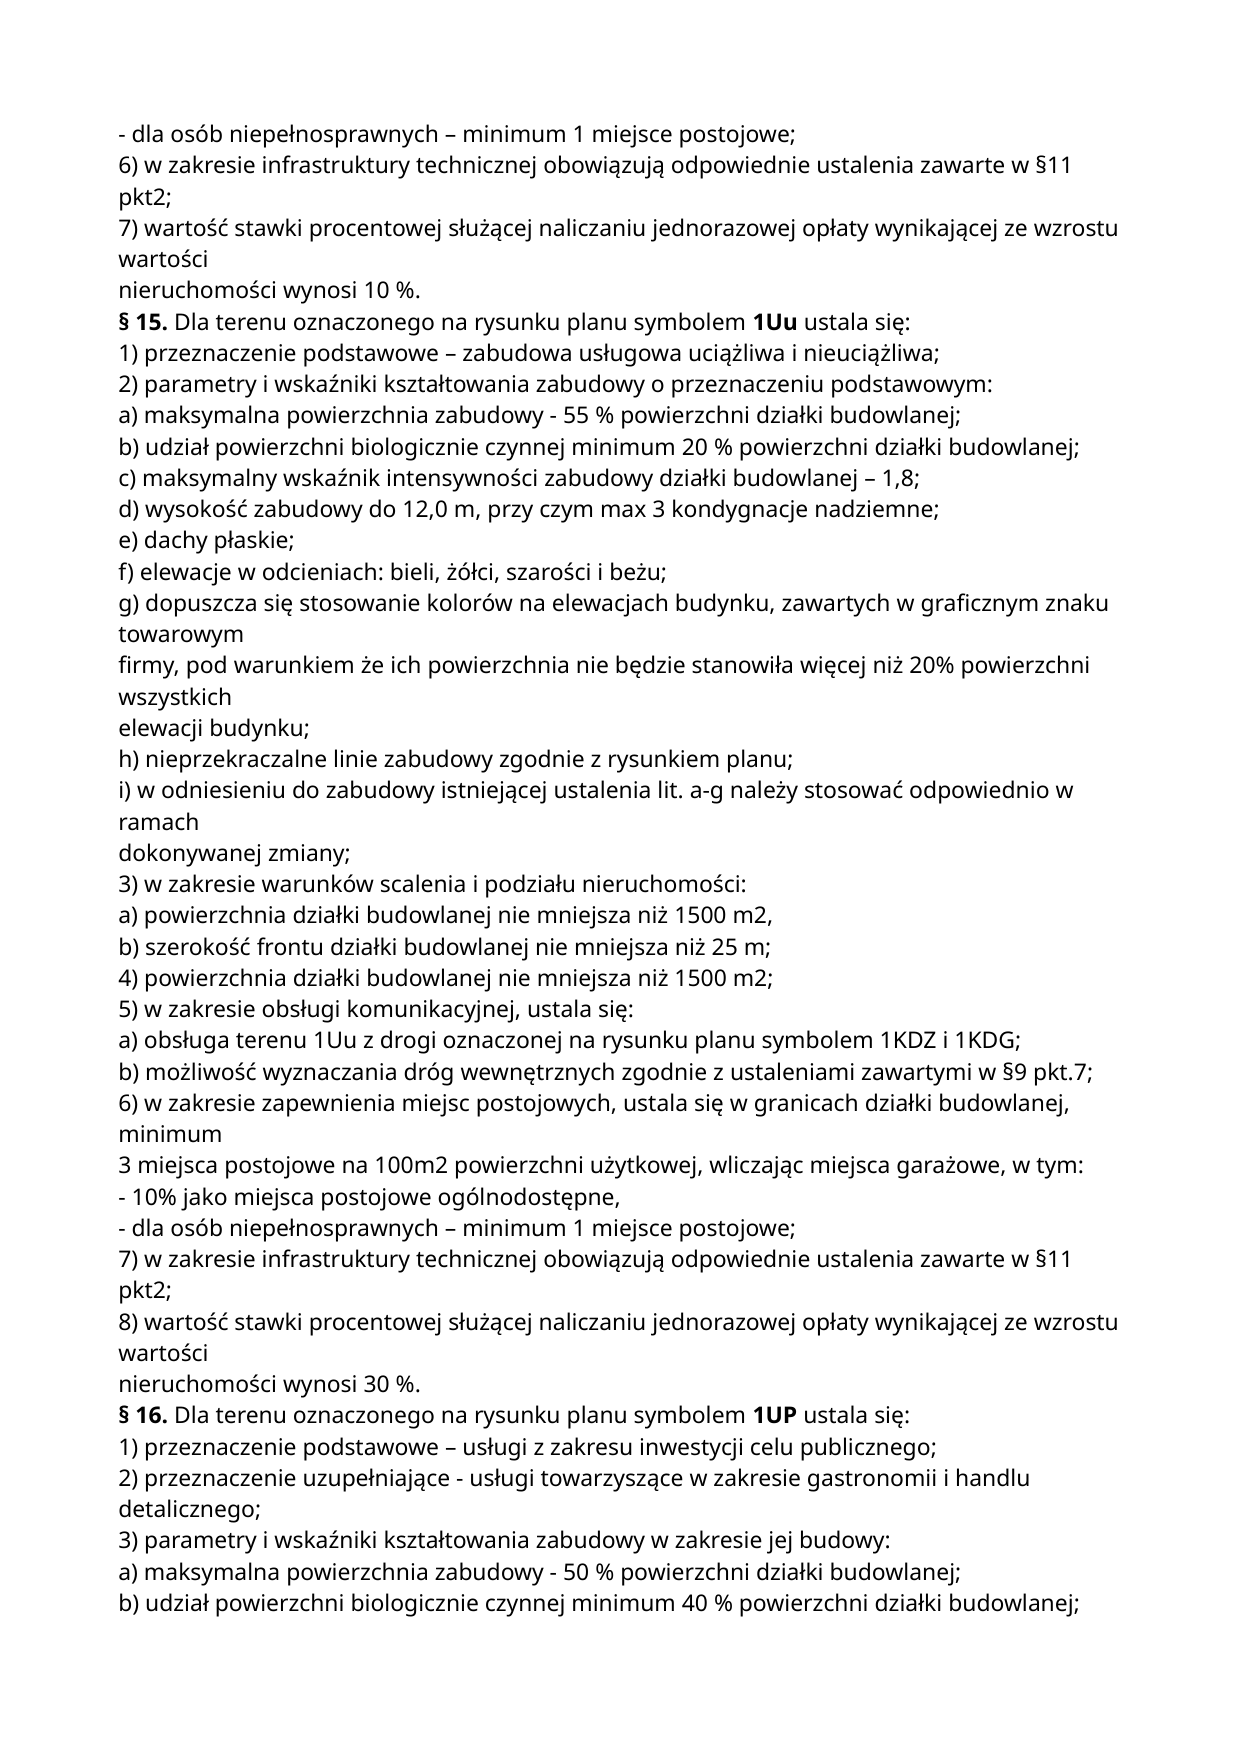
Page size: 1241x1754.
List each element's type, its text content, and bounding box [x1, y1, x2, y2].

text 8) wartość stawki procentowej służącej naliczaniu jednorazowej opłaty wynikającej ze wzrostu wartości [118, 1306, 1122, 1368]
text § 16. Dla terenu oznaczonego na rysunku planu symbolem 1UP ustala się: [118, 1399, 1122, 1431]
text - 10% jako miejsca postojowe ogólnodostępne, [118, 1181, 1122, 1212]
text 1) przeznaczenie podstawowe – zabudowa usługowa uciążliwa i nieuciążliwa; [118, 337, 1122, 368]
text § 15. Dla terenu oznaczonego na rysunku planu symbolem 1Uu ustala się: [118, 306, 1122, 337]
text g) dopuszcza się stosowanie kolorów na elewacjach budynku, zawartych w graficznym znaku towarowym [118, 587, 1122, 649]
text - dla osób niepełnosprawnych – minimum 1 miejsce postojowe; [118, 118, 1122, 149]
text b) udział powierzchni biologicznie czynnej minimum 20 % powierzchni działki budowlanej; [118, 431, 1122, 462]
text 6) w zakresie infrastruktury technicznej obowiązują odpowiednie ustalenia zawarte w §11 pkt2; [118, 149, 1122, 212]
text d) wysokość zabudowy do 12,0 m, przy czym max 3 kondygnacje nadziemne; [118, 493, 1122, 524]
text c) maksymalny wskaźnik intensywności zabudowy działki budowlanej – 1,8; [118, 462, 1122, 493]
text 3 miejsca postojowe na 100m2 powierzchni użytkowej, wliczając miejsca garażowe, w tym: [118, 1149, 1122, 1181]
text i) w odniesieniu do zabudowy istniejącej ustalenia lit. a-g należy stosować odpowiednio w ramach [118, 774, 1122, 837]
text 7) wartość stawki procentowej służącej naliczaniu jednorazowej opłaty wynikającej ze wzrostu wartości [118, 212, 1122, 274]
text - dla osób niepełnosprawnych – minimum 1 miejsce postojowe; [118, 1212, 1122, 1243]
text e) dachy płaskie; [118, 524, 1122, 556]
text 1) przeznaczenie podstawowe – usługi z zakresu inwestycji celu publicznego; [118, 1431, 1122, 1462]
text 7) w zakresie infrastruktury technicznej obowiązują odpowiednie ustalenia zawarte w §11 pkt2; [118, 1243, 1122, 1306]
text 2) przeznaczenie uzupełniające - usługi towarzyszące w zakresie gastronomii i handlu detalicznego; [118, 1462, 1122, 1524]
text a) maksymalna powierzchnia zabudowy - 55 % powierzchni działki budowlanej; [118, 399, 1122, 431]
text elewacji budynku; [118, 712, 1122, 743]
text 6) w zakresie zapewnienia miejsc postojowych, ustala się w granicach działki budowlanej, minimum [118, 1087, 1122, 1149]
text f) elewacje w odcieniach: bieli, żółci, szarości i beżu; [118, 556, 1122, 587]
text 2) parametry i wskaźniki kształtowania zabudowy o przeznaczeniu podstawowym: [118, 368, 1122, 399]
text nieruchomości wynosi 30 %. [118, 1368, 1122, 1399]
text h) nieprzekraczalne linie zabudowy zgodnie z rysunkiem planu; [118, 743, 1122, 774]
text dokonywanej zmiany; [118, 837, 1122, 868]
text firmy, pod warunkiem że ich powierzchnia nie będzie stanowiła więcej niż 20% powierzchni wszystkich [118, 649, 1122, 712]
text 4) powierzchnia działki budowlanej nie mniejsza niż 1500 m2; [118, 962, 1122, 993]
text a) obsługa terenu 1Uu z drogi oznaczonej na rysunku planu symbolem 1KDZ i 1KDG; [118, 1024, 1122, 1056]
text b) szerokość frontu działki budowlanej nie mniejsza niż 25 m; [118, 931, 1122, 962]
text b) możliwość wyznaczania dróg wewnętrznych zgodnie z ustaleniami zawartymi w §9 pkt.7; [118, 1056, 1122, 1087]
text a) powierzchnia działki budowlanej nie mniejsza niż 1500 m2, [118, 899, 1122, 931]
text nieruchomości wynosi 10 %. [118, 274, 1122, 306]
text a) maksymalna powierzchnia zabudowy - 50 % powierzchni działki budowlanej; [118, 1556, 1122, 1587]
text 3) parametry i wskaźniki kształtowania zabudowy w zakresie jej budowy: [118, 1524, 1122, 1556]
text 5) w zakresie obsługi komunikacyjnej, ustala się: [118, 993, 1122, 1024]
text b) udział powierzchni biologicznie czynnej minimum 40 % powierzchni działki budowlanej; [118, 1587, 1122, 1618]
text 3) w zakresie warunków scalenia i podziału nieruchomości: [118, 868, 1122, 899]
